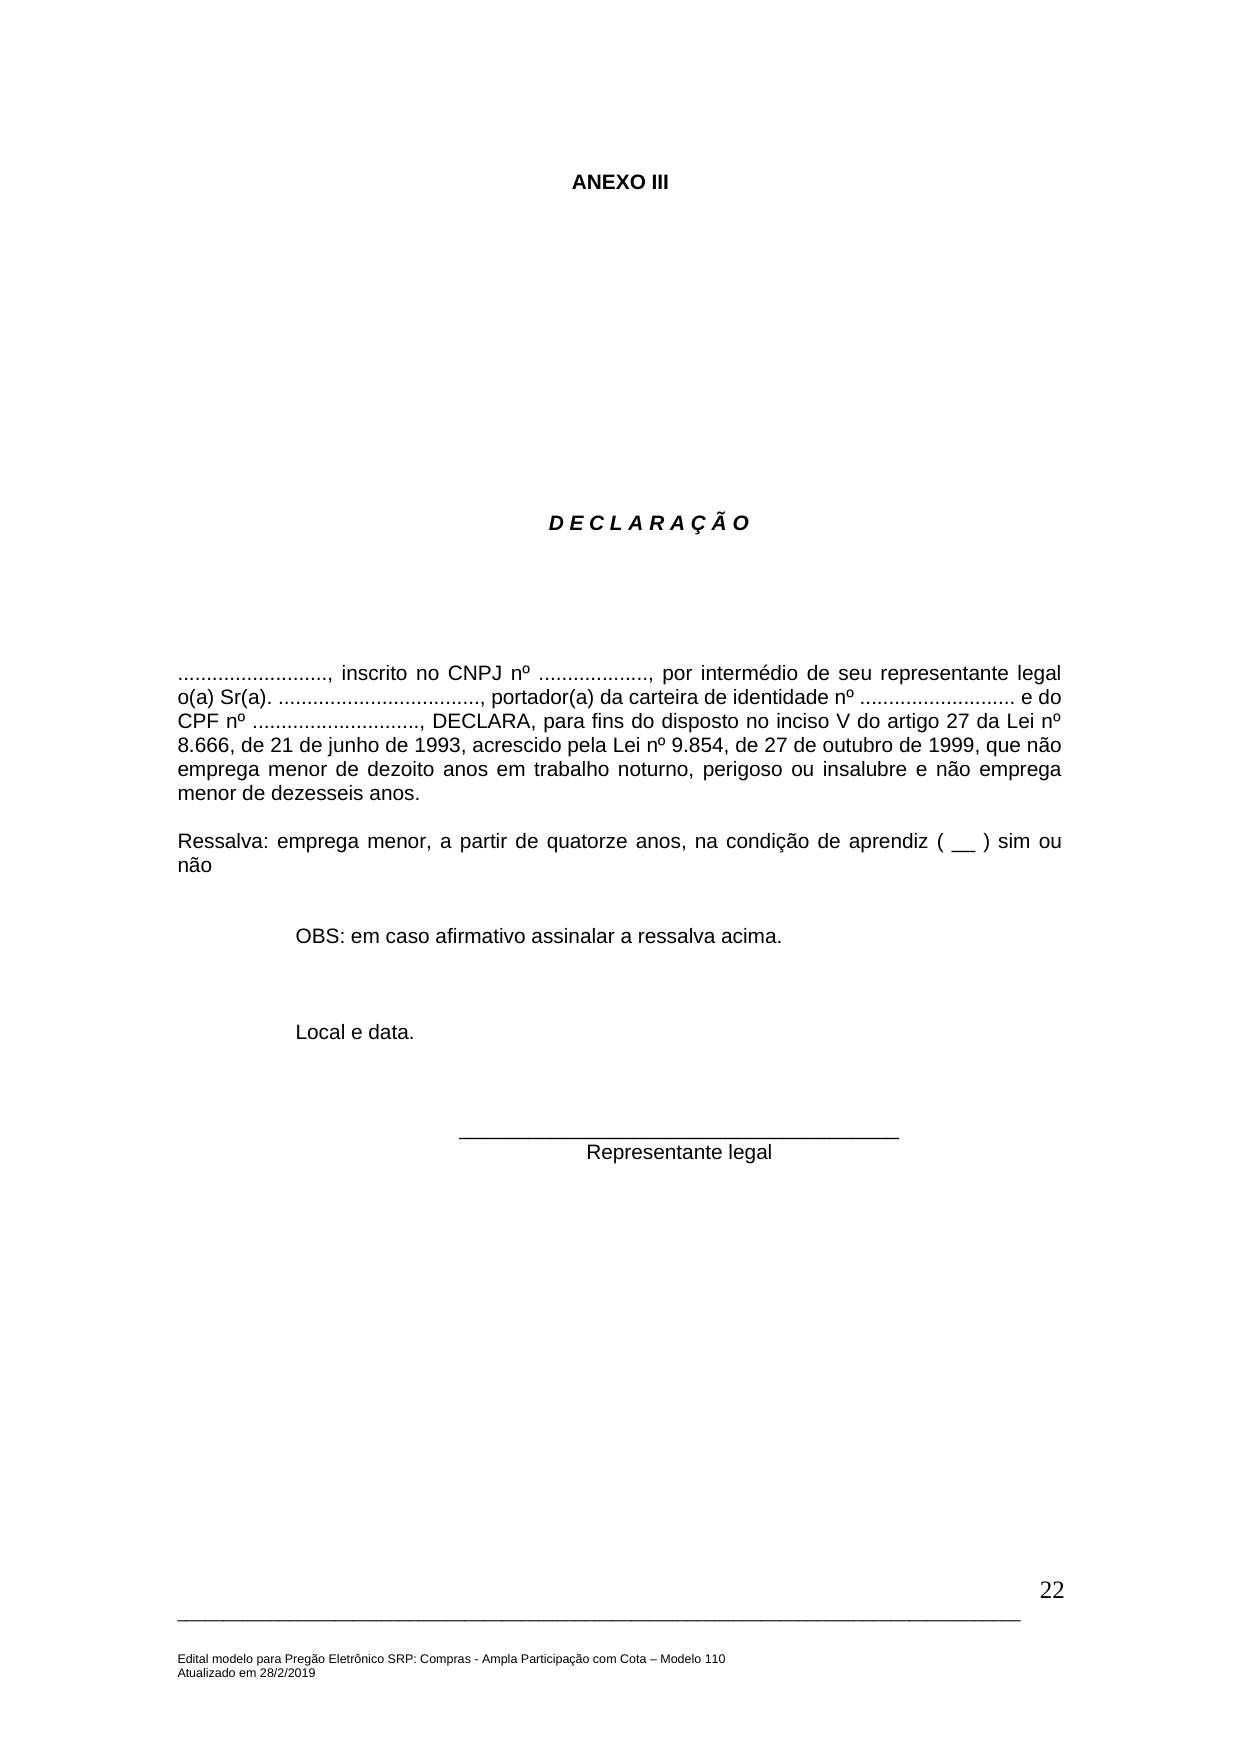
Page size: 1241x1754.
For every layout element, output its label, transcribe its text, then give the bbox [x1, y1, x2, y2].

text .........................., inscrito no CNPJ nº ..................., por intermédio de seu representante legal o(a) Sr(a). ..................................., portador(a) da carteira de identidade nº ........................... e do CPF nº ............................., DECLARA, para fins do disposto no inciso V do artigo 27 da Lei nº 8.666, de 21 de junho de 1993, acrescido pela Lei nº 9.854, de 27 de outubro de 1999, que não emprega menor de dezoito anos em trabalho noturno, perigoso ou insalubre e não emprega menor de dezesseis anos. [177, 661, 1063, 804]
text Ressalva: emprega menor, a partir de quatorze anos, na condição de aprendiz ( __ ) sim ou não [177, 828, 1063, 876]
text ______________________________________ [177, 1116, 1063, 1140]
subtitle D E C L A R A Ç Ã O [177, 511, 1122, 535]
text Representante legal [177, 1140, 1063, 1164]
text Local e data. [177, 1020, 1063, 1044]
text ANEXO III [177, 170, 1063, 194]
text OBS: em caso afirmativo assinalar a ressalva acima. [177, 924, 1063, 948]
